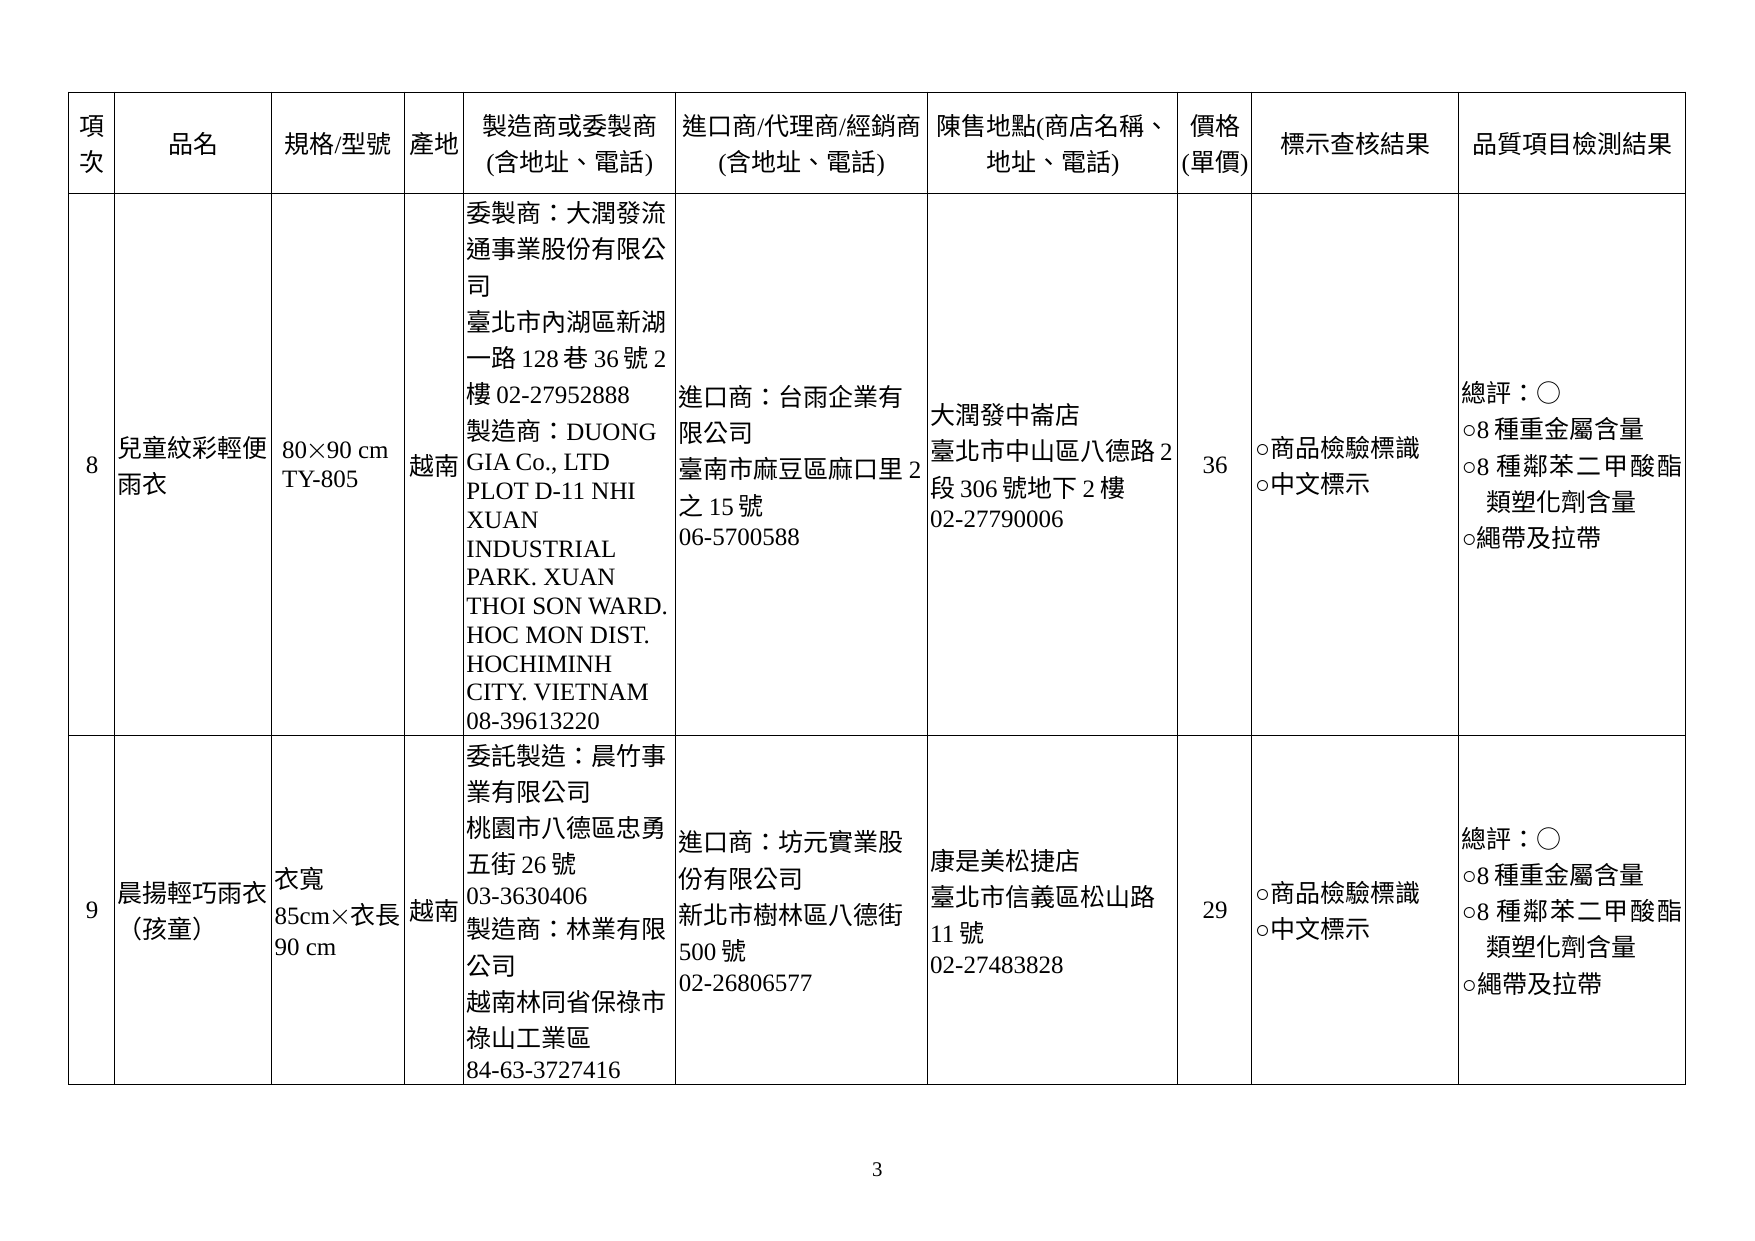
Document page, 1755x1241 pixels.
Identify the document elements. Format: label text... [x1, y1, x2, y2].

table_cell 越南 [405, 736, 463, 1083]
table_cell 8 [69, 194, 114, 735]
table_cell 晨揚輕巧雨衣（孩童） [115, 736, 271, 1083]
table_header 價格 (單價) [1178, 93, 1251, 193]
table_header 項次 [69, 93, 114, 193]
table_cell 進口商：台雨企業有限公司 臺南市麻豆區麻口里2之15號 06-5700588 [676, 194, 927, 735]
table_cell ○商品檢驗標識 ○中文標示 [1252, 194, 1458, 735]
table_cell 36 [1178, 194, 1251, 735]
table_header 進口商/代理商/經銷商(含地址、電話) [676, 93, 927, 193]
table_cell 委託製造：晨竹事業有限公司 桃園市八德區忠勇五街26號 03-3630406 製造商：林業有限公司 越南林同省保祿市祿山工業區 84-63-3727416 [464, 736, 675, 1083]
table_cell 委製商：大潤發流通事業股份有限公司 臺北市內湖區新湖一路128巷36號2樓02-27952888 製造商：DUONG GIA Co., LTD PLOT D-11 NHI XUAN INDUSTRIAL PARK. XUAN THOI SON WARD. HOC MON DIST. HOCHIMINH CITY. VIETNAM 08-39613220 [464, 194, 675, 735]
table_cell 衣寬85cm衣長90 cm [272, 736, 404, 1083]
table_cell 9 [69, 736, 114, 1083]
table_header 品質項目檢測結果 [1459, 93, 1685, 193]
table_header 品名 [115, 93, 271, 193]
table_cell 大潤發中崙店 臺北市中山區八德路2段306號地下2樓 02-27790006 [928, 194, 1177, 735]
table_cell 總評：○ ○8種重金屬含量 ○8種鄰苯二甲酸酯類塑化劑含量 ○繩帶及拉帶 [1459, 194, 1685, 735]
table_cell 越南 [405, 194, 463, 735]
table_header 製造商或委製商(含地址、電話) [464, 93, 675, 193]
table_header 標示查核結果 [1252, 93, 1458, 193]
table_cell 8090 cm TY-805 [272, 194, 404, 735]
table_cell 總評：○ ○8種重金屬含量 ○8種鄰苯二甲酸酯類塑化劑含量 ○繩帶及拉帶 [1459, 736, 1685, 1083]
table_cell 康是美松捷店 臺北市信義區松山路11號 02-27483828 [928, 736, 1177, 1083]
table_header 產地 [405, 93, 463, 193]
table_header 陳售地點(商店名稱、地址、電話) [928, 93, 1177, 193]
table_cell 兒童紋彩輕便雨衣 [115, 194, 271, 735]
table_cell 29 [1178, 736, 1251, 1083]
table_header 規格/型號 [272, 93, 404, 193]
table_cell 進口商：坊元實業股份有限公司 新北市樹林區八德街500號 02-26806577 [676, 736, 927, 1083]
table_cell ○商品檢驗標識 ○中文標示 [1252, 736, 1458, 1083]
